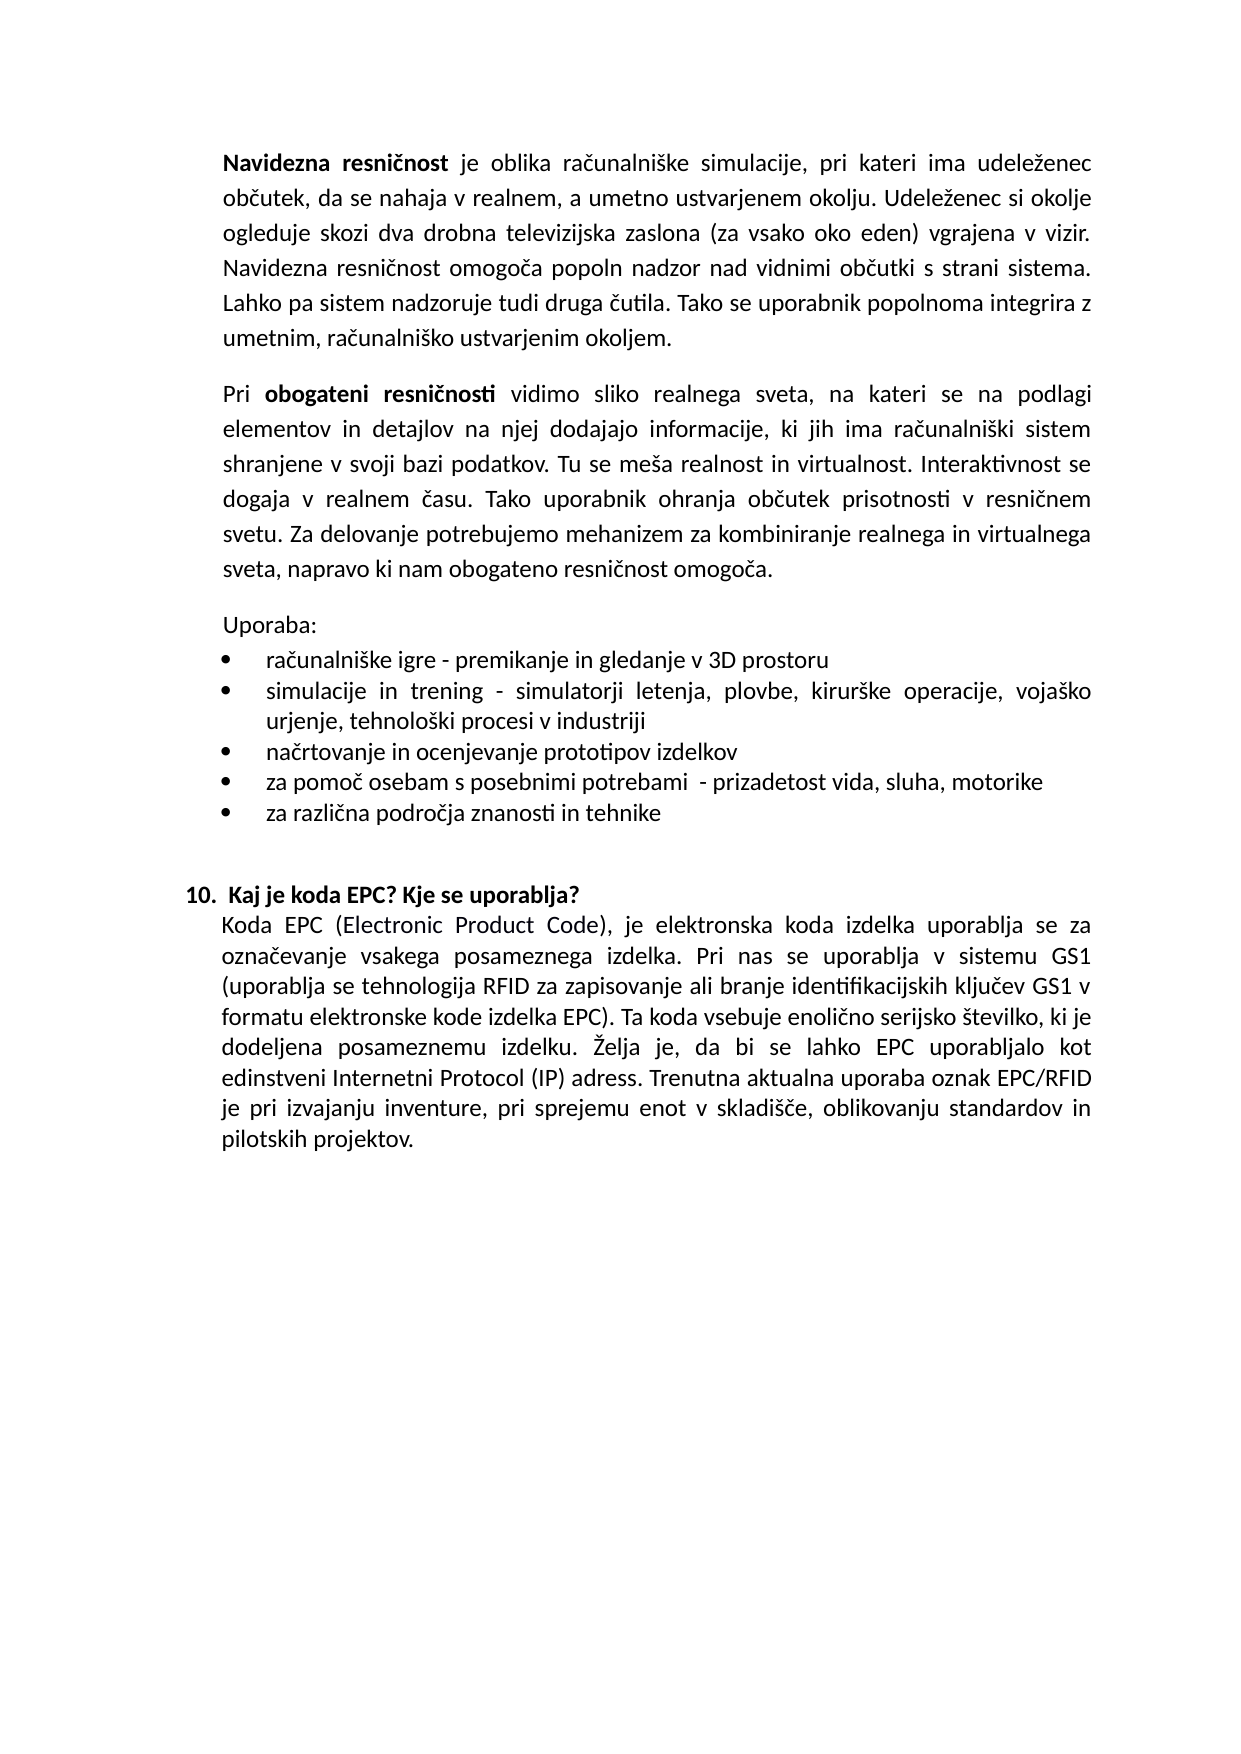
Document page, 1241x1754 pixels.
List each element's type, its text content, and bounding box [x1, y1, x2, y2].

text Uporaba: [223, 609, 1093, 640]
text Koda EPC (Electronic Product Code), je elektronska koda izdelka uporablja se za označevanje vsakega posameznega izdelka. Pri nas se uporablja v sistemu GS1 (uporablja se tehnologija RFID za zapisovanje ali branje identifikacijskih ključev GS1 v formatu elektronske kode izdelka EPC). Ta koda vsebuje enolično serijsko številko, ki je dodeljena posameznemu izdelku. Želja je, da bi se lahko EPC uporabljalo kot edinstveni Internetni Protocol (IP) adress. Trenutna aktualna uporaba oznak EPC/RFID je pri izvajanju inventure, pri sprejemu enot v skladišče, oblikovanju standardov in pilotskih projektov. [221, 909, 1093, 1153]
list Kaj je koda EPC? Kje se uporablja? [185, 879, 1093, 909]
list za različna področja znanosti in tehnike [221, 797, 1093, 827]
list za pomoč osebam s posebnimi potrebami - prizadetost vida, sluha, motorike [221, 766, 1093, 797]
text Pri obogateni resničnosti vidimo sliko realnega sveta, na kateri se na podlagi elementov in detajlov na njej dodajajo informacije, ki jih ima računalniški sistem shranjene v svoji bazi podatkov. Tu se meša realnost in virtualnost. Interaktivnost se dogaja v realnem času. Tako uporabnik ohranja občutek prisotnosti v resničnem svetu. Za delovanje potrebujemo mehanizem za kombiniranje realnega in virtualnega sveta, napravo ki nam obogateno resničnost omogoča. [223, 378, 1093, 584]
list Navidezna resničnost je oblika računalniške simulacije, pri kateri ima udeleženec občutek, da se nahaja v realnem, a umetno ustvarjenem okolju. Udeleženec si okolje ogleduje skozi dva drobna televizijska zaslona (za vsako oko eden) vgrajena v vizir. Navidezna resničnost omogoča popoln nadzor nad vidnimi občutki s strani sistema. Lahko pa sistem nadzoruje tudi druga čutila. Tako se uporabnik popolnoma integrira z umetnim, računalniško ustvarjenim okoljem. [223, 148, 1093, 353]
list načrtovanje in ocenjevanje prototipov izdelkov [221, 736, 1093, 766]
list računalniške igre - premikanje in gledanje v 3D prostoru [221, 644, 1093, 675]
list simulacije in trening - simulatorji letenja, plovbe, kirurške operacije, vojaško urjenje, tehnološki procesi v industriji [221, 675, 1093, 736]
